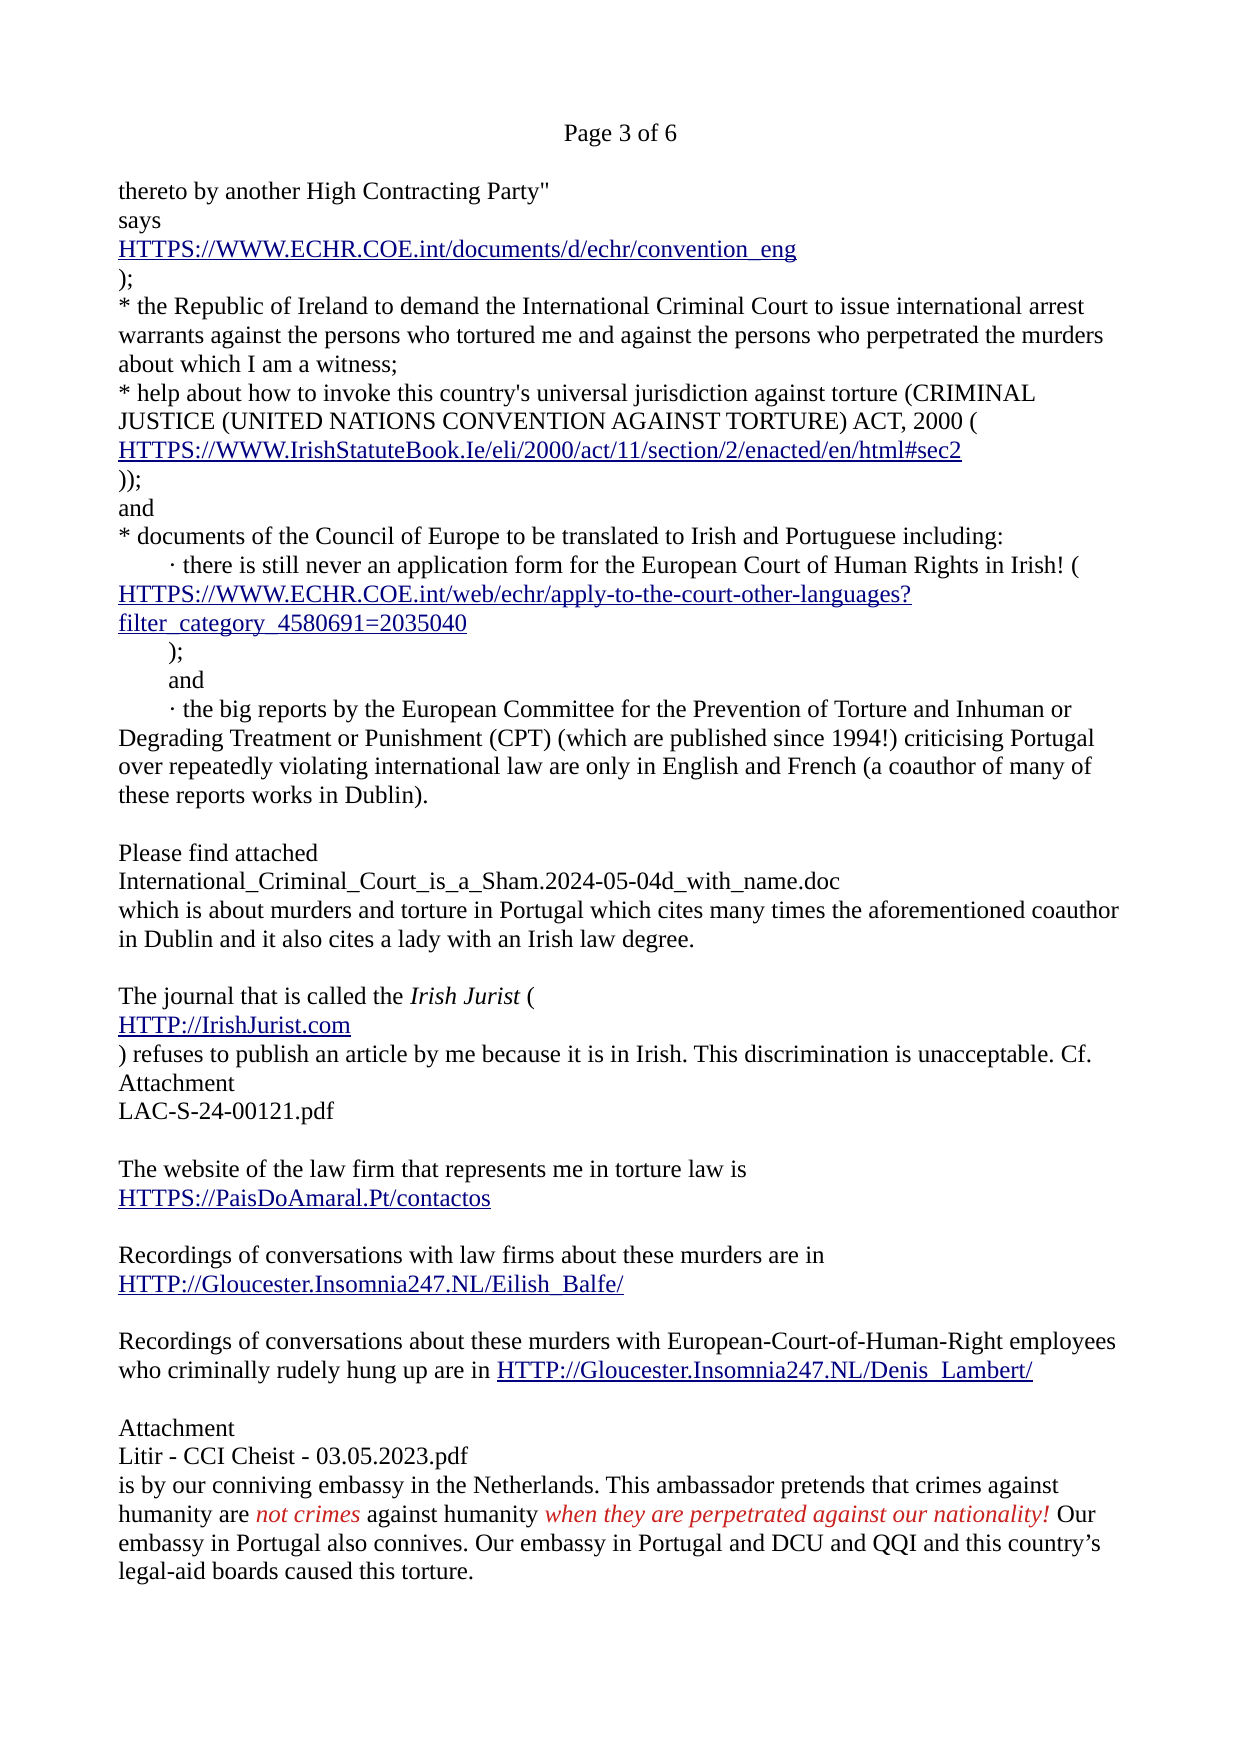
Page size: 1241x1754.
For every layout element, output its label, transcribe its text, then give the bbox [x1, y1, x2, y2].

text thereto by another High Contracting Party" [118, 176, 1122, 205]
text Litir - CCI Cheist - 03.05.2023.pdf [118, 1441, 1122, 1470]
text is by our conniving embassy in the Netherlands. This ambassador pretends that crimes against humanity are not crimes against humanity when they are perpetrated against our nationality! Our embassy in Portugal also connives. Our embassy in Portugal and DCU and QQI and this country’s legal-aid boards caused this torture. [118, 1470, 1122, 1585]
text · the big reports by the European Committee for the Prevention of Torture and Inhuman or Degrading Treatment or Punishment (CPT) (which are published since 1994!) criticising Portugal over repeatedly violating international law are only in English and French (a coauthor of many of these reports works in Dublin). [118, 694, 1122, 809]
text Attachment [118, 1413, 1122, 1441]
text HTTPS://PaisDoAmaral.Pt/contactos [118, 1183, 1122, 1211]
text * documents of the Council of Europe to be translated to Irish and Portuguese including: [118, 521, 1122, 550]
text The website of the law firm that represents me in torture law is [118, 1154, 1122, 1183]
text * the Republic of Ireland to demand the International Criminal Court to issue international arrest warrants against the persons who tortured me and against the persons who perpetrated the murders about which I am a witness; [118, 291, 1122, 378]
text ); [118, 263, 1122, 291]
text Recordings of conversations about these murders with European-Court-of-Human-Right employees who criminally rudely hung up are in HTTP://Gloucester.Insomnia247.NL/Denis_Lambert/ [118, 1326, 1122, 1384]
text and [118, 665, 1122, 694]
text LAC-S-24-00121.pdf [118, 1096, 1122, 1125]
text The journal that is called the Irish Jurist ( [118, 981, 1122, 1010]
text Recordings of conversations with law firms about these murders are in HTTP://Gloucester.Insomnia247.NL/Eilish_Balfe/ [118, 1240, 1122, 1298]
text )); [118, 464, 1122, 493]
text says [118, 205, 1122, 234]
text ); [118, 636, 1122, 665]
text Please find attached [118, 838, 1122, 866]
text ) refuses to publish an article by me because it is in Irish. This discrimination is unacceptable. Cf. Attachment [118, 1039, 1122, 1096]
text which is about murders and torture in Portugal which cites many times the aforementioned coauthor in Dublin and it also cites a lady with an Irish law degree. [118, 895, 1122, 953]
text HTTPS://WWW.IrishStatuteBook.Ie/eli/2000/act/11/section/2/enacted/en/html#sec2 [118, 435, 1122, 464]
text · there is still never an application form for the European Court of Human Rights in Irish! ( [118, 550, 1122, 579]
text * help about how to invoke this country's universal jurisdiction against torture (CRIMINAL JUSTICE (UNITED NATIONS CONVENTION AGAINST TORTURE) ACT, 2000 ( [118, 378, 1122, 435]
text and [118, 493, 1122, 521]
text HTTPS://WWW.ECHR.COE.int/web/echr/apply-to-the-court-other-languages?filter_category_4580691=2035040 [118, 579, 1122, 636]
text International_Criminal_Court_is_a_Sham.2024-05-04d_with_name.doc [118, 866, 1122, 895]
text HTTPS://WWW.ECHR.COE.int/documents/d/echr/convention_eng [118, 234, 1122, 263]
text HTTP://IrishJurist.com [118, 1010, 1122, 1039]
